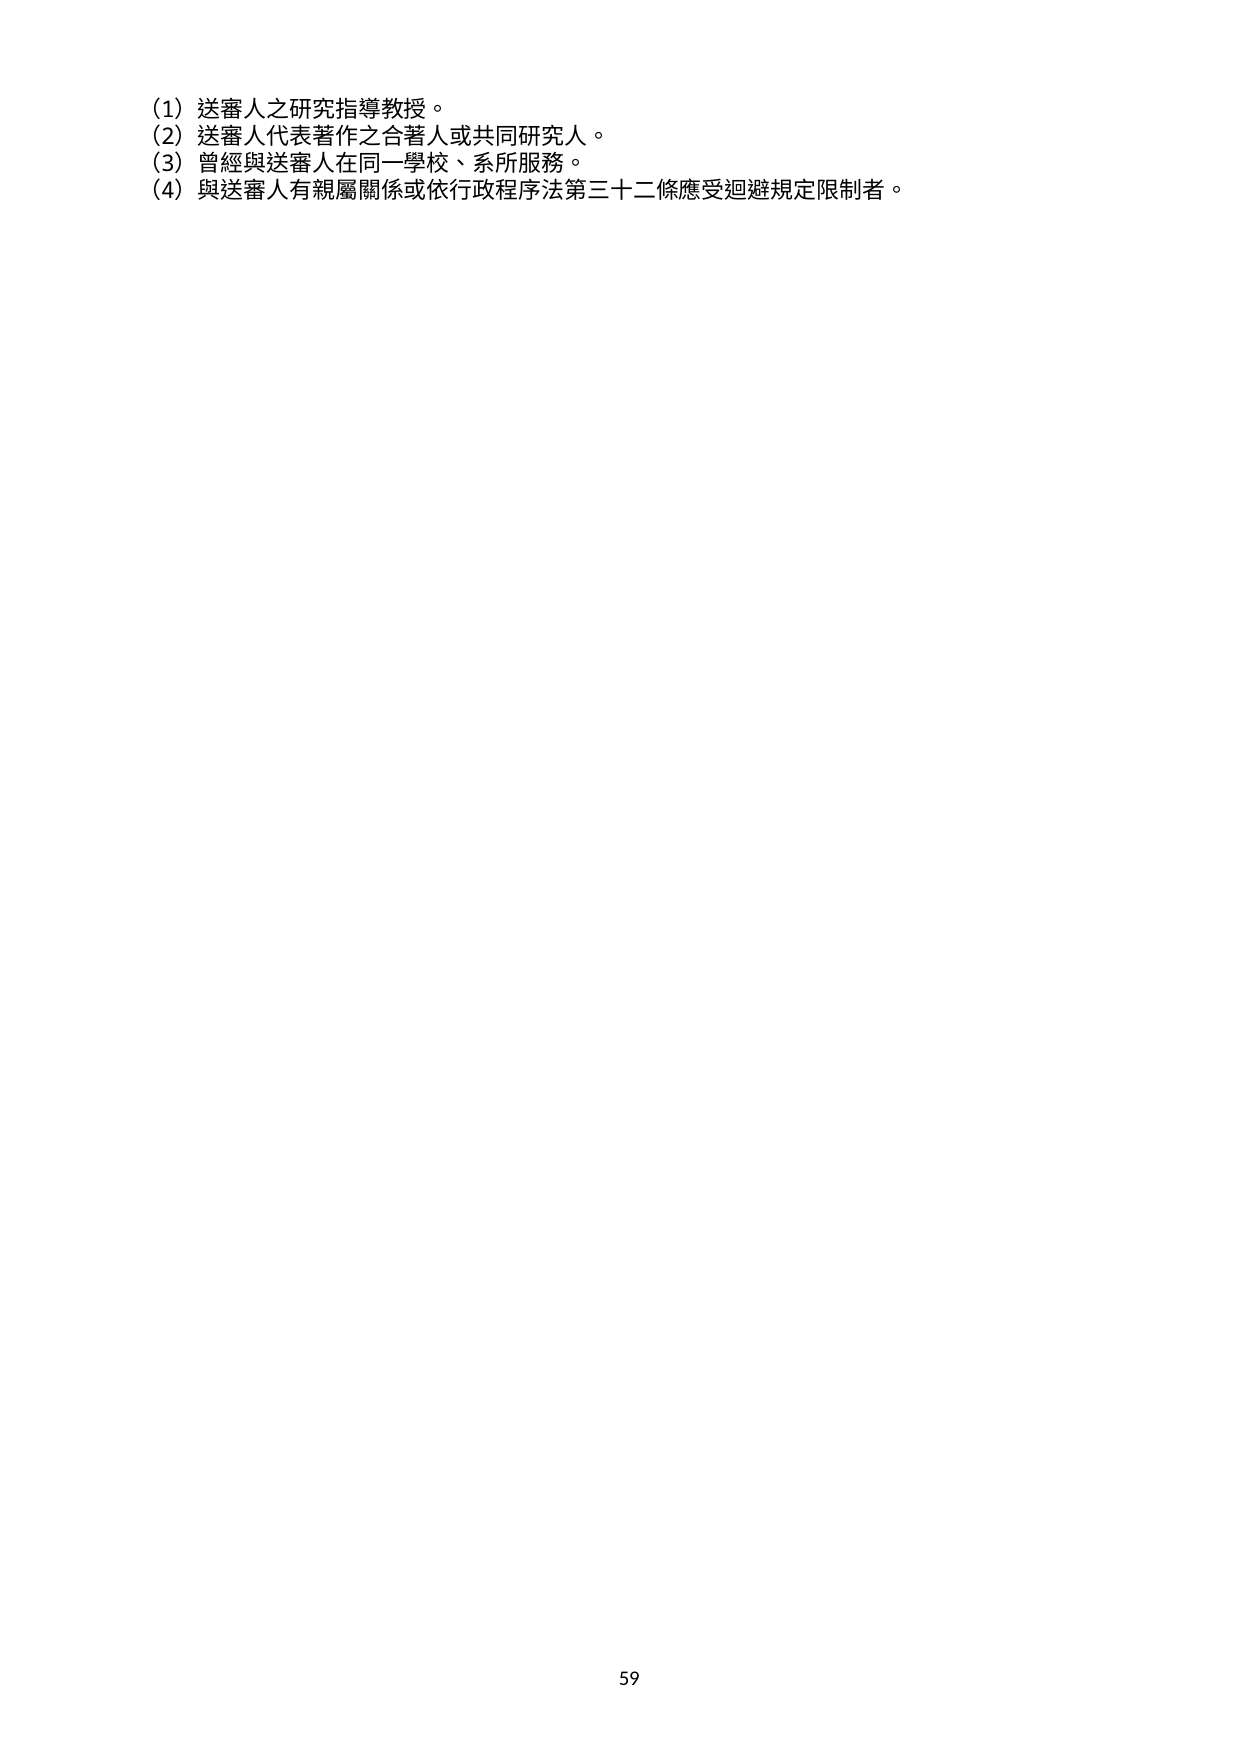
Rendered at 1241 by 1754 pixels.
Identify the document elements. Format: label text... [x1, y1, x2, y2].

text （3）曾經與送審人在同一學校、系所服務。 [138, 150, 1175, 177]
text （4）與送審人有親屬關係或依行政程序法第三十二條應受迴避規定限制者。 [138, 177, 1175, 204]
text （1）送審人之研究指導教授。 [138, 96, 1175, 123]
text （2）送審人代表著作之合著人或共同研究人。 [138, 123, 1175, 150]
